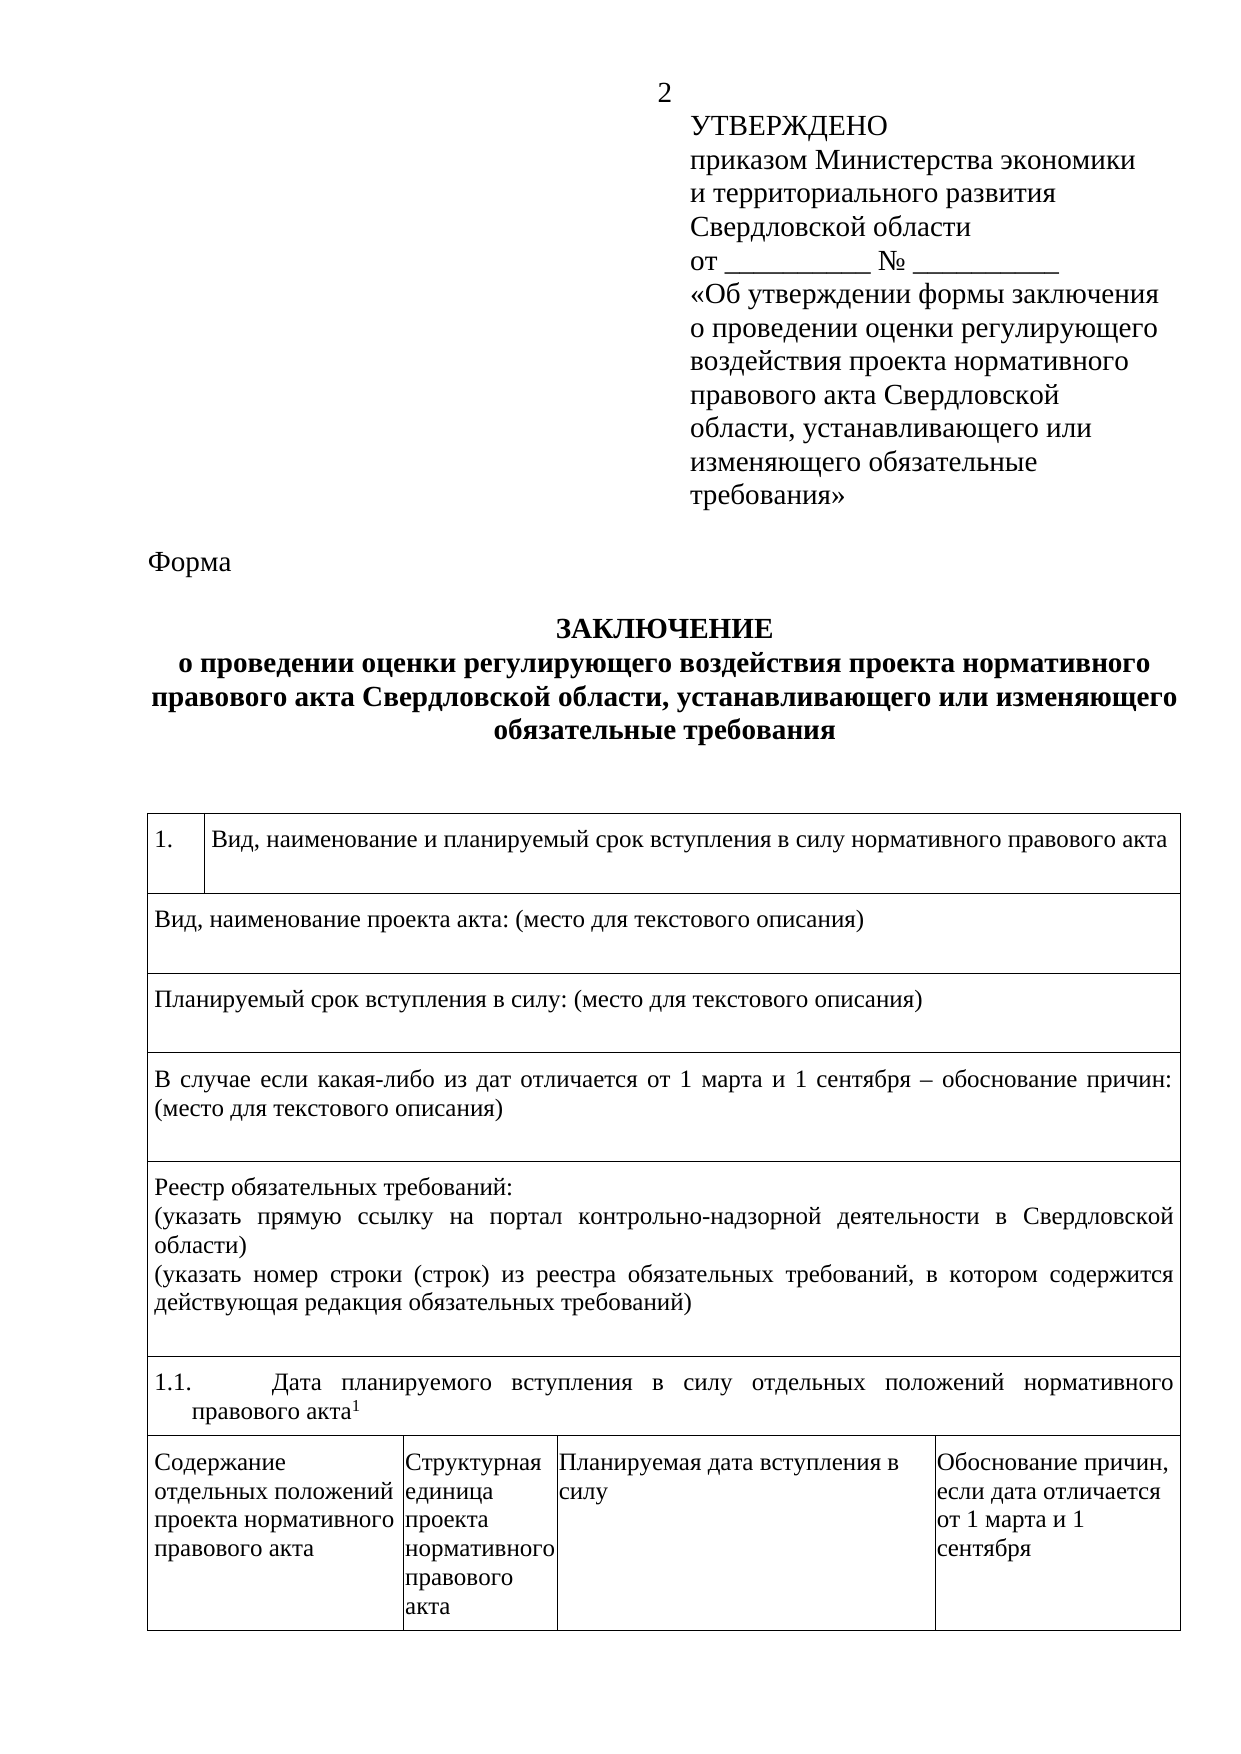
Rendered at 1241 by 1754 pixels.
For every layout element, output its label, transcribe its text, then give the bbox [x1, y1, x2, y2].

table_header Вид, наименование и планируемый срок вступления в силу нормативного правового акта [205, 814, 1180, 893]
table_cell Реестр обязательных требований: (указать прямую ссылку на портал контрольно-надзорной деятельности в Свердловской области) (указать номер строки (строк) из реестра обязательных требований, в котором содержится действующая редакция обязательных требований) [148, 1162, 1180, 1356]
text о проведении оценки регулирующего воздействия проекта нормативного правового акта Свердловской области, устанавливающего или изменяющего обязательные требования [148, 645, 1181, 746]
table_header УТВЕРЖДЕНО приказом Министерства экономики и территориального развития Свердловской области от __________ № __________ «Об утверждении формы заключения о проведении оценки регулирующего воздействия проекта нормативного правового акта Свердловской области, устанавливающего или изменяющего обязательные требования» [679, 109, 1180, 511]
text ЗАКЛЮЧЕНИЕ [148, 612, 1181, 645]
table_cell Планируемая дата вступления в силу [558, 1436, 935, 1630]
table_cell Планируемый срок вступления в силу: (место для текстового описания) [148, 974, 1180, 1052]
table_cell Содержание отдельных положений проекта нормативного правового акта [148, 1436, 403, 1630]
table_header 1. [148, 814, 204, 893]
table_cell Структурная единица проекта нормативного правового акта [404, 1436, 557, 1630]
text Форма [148, 544, 1181, 578]
table_cell Дата планируемого вступления в силу отдельных положений нормативного правового акта1 [148, 1357, 1180, 1435]
table_cell Вид, наименование проекта акта: (место для текстового описания) [148, 894, 1180, 972]
table_cell Обоснование причин, если дата отличается от 1 марта и 1 сентября [936, 1436, 1180, 1630]
table_cell В случае если какая-либо из дат отличается от 1 марта и 1 сентября – обоснование причин: (место для текстового описания) [148, 1053, 1180, 1161]
